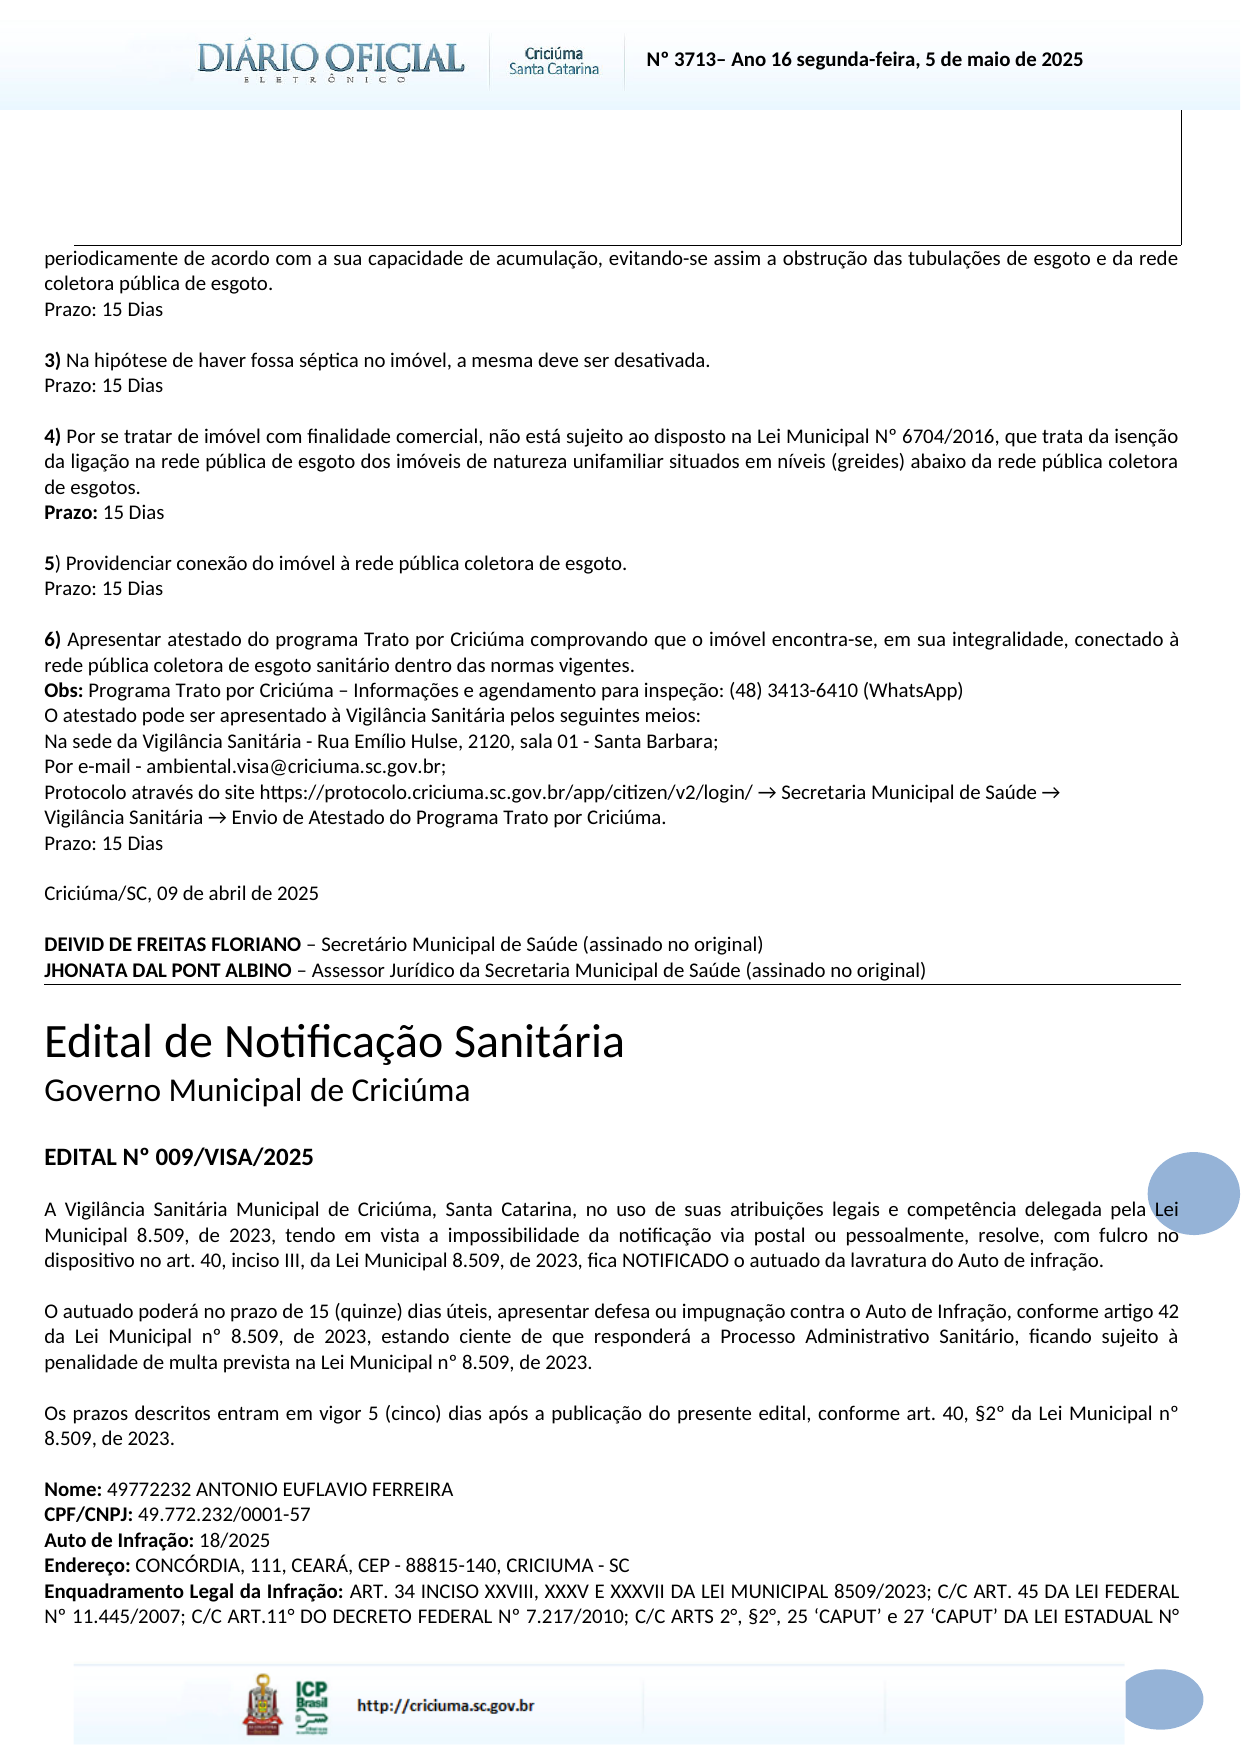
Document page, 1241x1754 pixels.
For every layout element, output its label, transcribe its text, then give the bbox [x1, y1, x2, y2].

text Obs: Programa Trato por Criciúma – Informações e agendamento para inspeção: (48) 3413-6410 (WhatsApp) [44, 677, 1181, 703]
text JHONATA DAL PONT ALBINO – Assessor Jurídico da Secretaria Municipal de Saúde (assinado no original) [44, 957, 1181, 984]
text Auto de Infração: 18/2025 [44, 1527, 1181, 1552]
text O autuado poderá no prazo de 15 (quinze) dias úteis, apresentar defesa ou impugnação contra o Auto de Infração, conforme artigo 42 da Lei Municipal nº 8.509, de 2023, estando ciente de que responderá a Processo Administrativo Sanitário, ficando sujeito à penalidade de multa prevista na Lei Municipal nº 8.509, de 2023. [44, 1298, 1181, 1374]
text 6) Apresentar atestado do programa Trato por Criciúma comprovando que o imóvel encontra-se, em sua integralidade, conectado à rede pública coletora de esgoto sanitário dentro das normas vigentes. [44, 626, 1181, 677]
text 4) Por se tratar de imóvel com finalidade comercial, não está sujeito ao disposto na Lei Municipal Nº 6704/2016, que trata da isenção da ligação na rede pública de esgoto dos imóveis de natureza unifamiliar situados em níveis (greides) abaixo da rede pública coletora de esgotos. [44, 423, 1181, 499]
text 5) Providenciar conexão do imóvel à rede pública coletora de esgoto. [44, 550, 1181, 576]
text Prazo: 15 Dias [44, 576, 1181, 601]
text O atestado pode ser apresentado à Vigilância Sanitária pelos seguintes meios: [44, 703, 1181, 728]
text CPF/CNPJ: 49.772.232/0001-57 [44, 1502, 1181, 1527]
text 3) Na hipótese de haver fossa séptica no imóvel, a mesma deve ser desativada. [44, 347, 1181, 372]
text Governo Municipal de Criciúma [44, 1069, 1181, 1110]
text EDITAL Nº 009/VISA/2025 [44, 1141, 1181, 1171]
text DEIVID DE FREITAS FLORIANO – Secretário Municipal de Saúde (assinado no original) [44, 931, 1181, 957]
text Prazo: 15 Dias [44, 372, 1181, 398]
text Edital de Notificação Sanitária [44, 1011, 1181, 1069]
text Nome: 49772232 ANTONIO EUFLAVIO FERREIRA [44, 1476, 1181, 1502]
text Protocolo através do site https://protocolo.criciuma.sc.gov.br/app/citizen/v2/login/ → Secretaria Municipal de Saúde → [44, 779, 1181, 804]
text Prazo: 15 Dias [44, 830, 1181, 855]
text Enquadramento Legal da Infração: ART. 34 INCISO XXVIII, XXXV E XXXVII DA LEI MUNICIPAL 8509/2023; C/C ART. 45 DA LEI FEDERAL Nº 11.445/2007; C/C ART.11° DO DECRETO FEDERAL Nº 7.217/2010; C/C ARTS 2°, §2°, 25 ‘CAPUT’ e 27 ‘CAPUT’ DA LEI ESTADUAL N° [44, 1578, 1181, 1629]
text Prazo: 15 Dias [44, 296, 1181, 321]
text Endereço: CONCÓRDIA, 111, CEARÁ, CEP - 88815-140, CRICIUMA - SC [44, 1552, 1181, 1578]
text A Vigilância Sanitária Municipal de Criciúma, Santa Catarina, no uso de suas atribuições legais e competência delegada pela Lei Municipal 8.509, de 2023, tendo em vista a impossibilidade da notificação via postal ou pessoalmente, resolve, com fulcro no dispositivo no art. 40, inciso III, da Lei Municipal 8.509, de 2023, fica NOTIFICADO o autuado da lavratura do Auto de infração. [44, 1197, 1181, 1273]
text Na sede da Vigilância Sanitária - Rua Emílio Hulse, 2120, sala 01 - Santa Barbara; [44, 728, 1181, 753]
text Criciúma/SC, 09 de abril de 2025 [44, 881, 1181, 906]
text Por e-mail - ambiental.visa@criciuma.sc.gov.br; [44, 753, 1181, 779]
text Prazo: 15 Dias [44, 499, 1181, 525]
text Vigilância Sanitária → Envio de Atestado do Programa Trato por Criciúma. [44, 804, 1181, 830]
text periodicamente de acordo com a sua capacidade de acumulação, evitando-se assim a obstrução das tubulações de esgoto e da rede coletora pública de esgoto. [44, 245, 1181, 296]
text Os prazos descritos entram em vigor 5 (cinco) dias após a publicação do presente edital, conforme art. 40, §2º da Lei Municipal nº 8.509, de 2023. [44, 1400, 1181, 1451]
